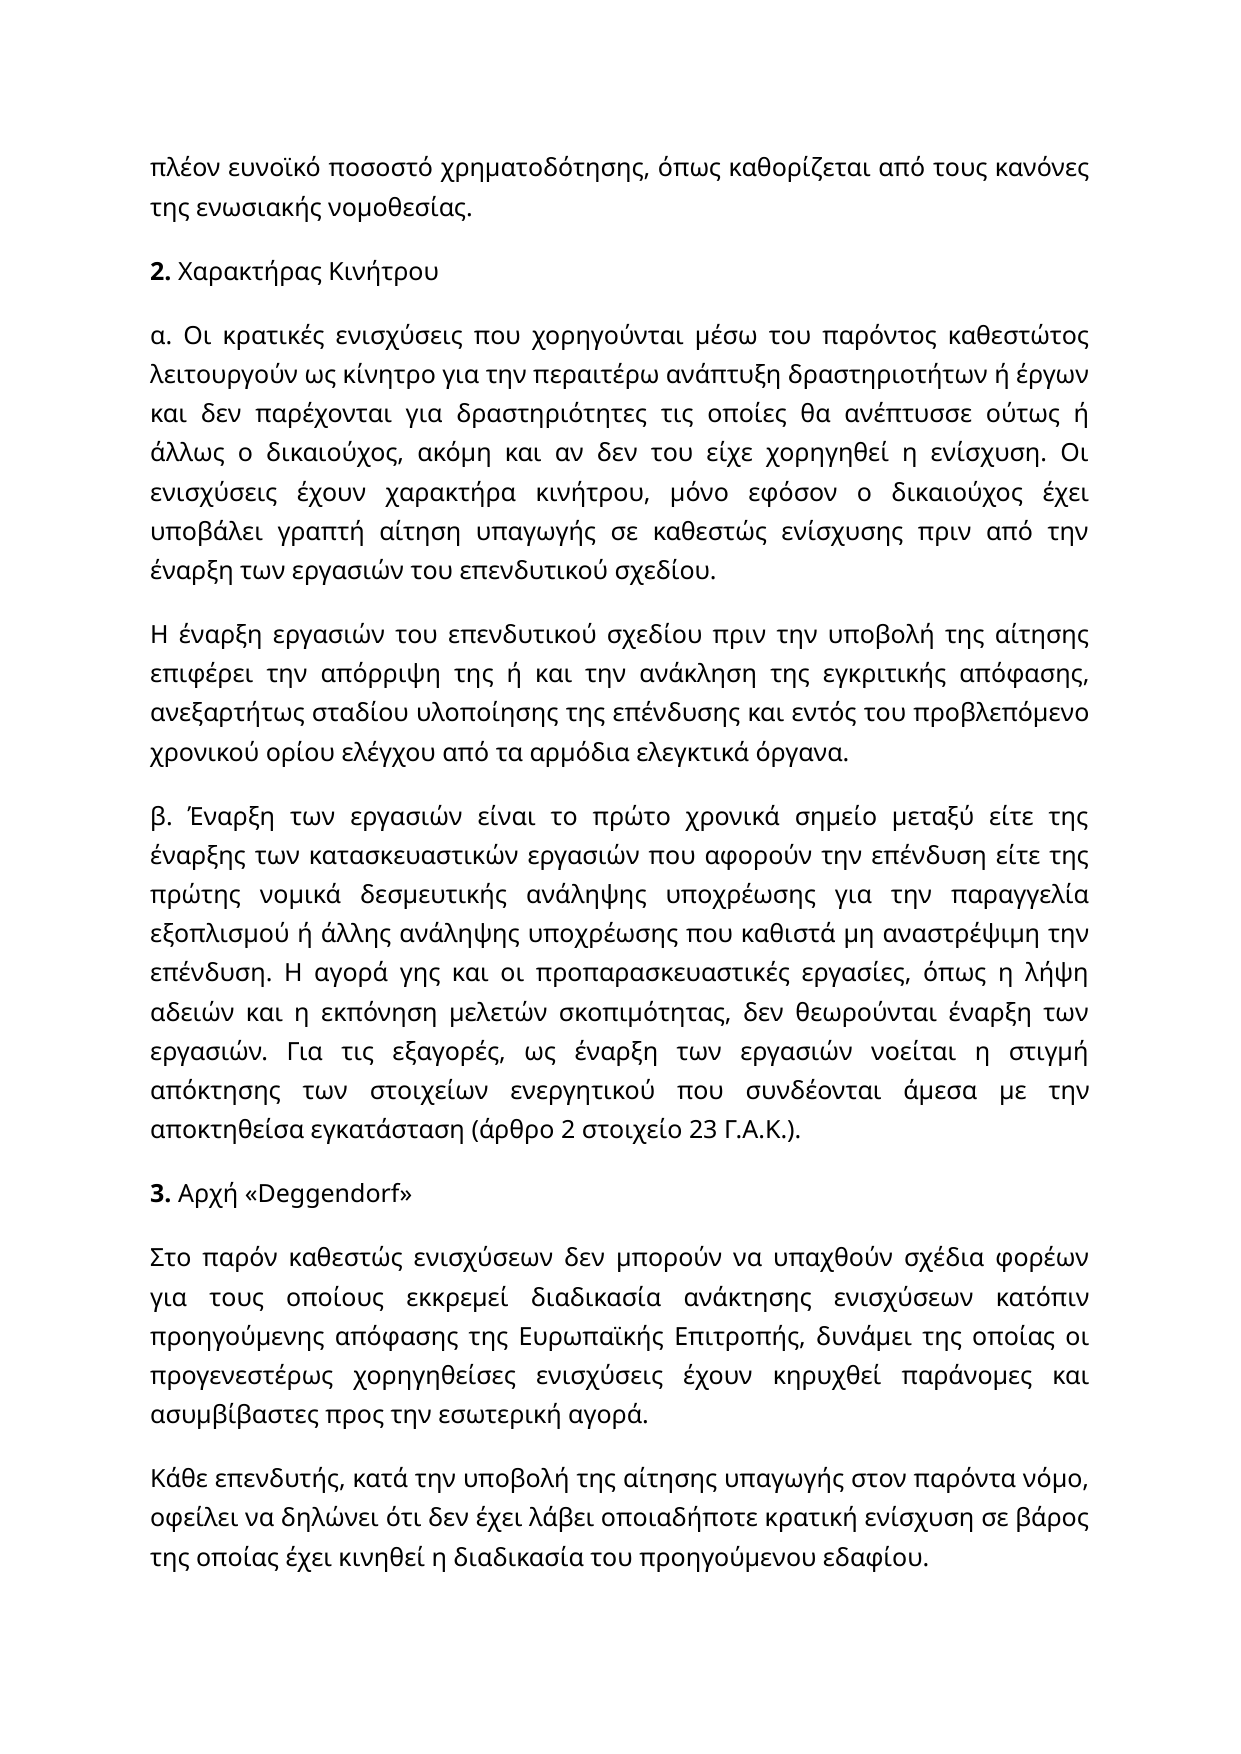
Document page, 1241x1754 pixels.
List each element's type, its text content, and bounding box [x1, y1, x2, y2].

text α. Οι κρατικές ενισχύσεις που χορηγούνται μέσω του παρόντος καθεστώτος λειτουργούν ως κίνητρο για την περαιτέρω ανάπτυξη δραστηριοτήτων ή έργων και δεν παρέχονται για δραστηριότητες τις οποίες θα ανέπτυσσε ούτως ή άλλως ο δικαιούχος, ακόμη και αν δεν του είχε χορηγηθεί η ενίσχυση. Οι ενισχύσεις έχουν χαρακτήρα κινήτρου, μόνο εφόσον ο δικαιούχος έχει υποβάλει γραπτή αίτηση υπαγωγής σε καθεστώς ενίσχυσης πριν από την έναρξη των εργασιών του επενδυτικού σχεδίου. [150, 317, 1090, 587]
text πλέον ευνοϊκό ποσοστό χρηματοδότησης, όπως καθορίζεται από τους κανόνες της ενωσιακής νομοθεσίας. [150, 150, 1090, 223]
text Κάθε επενδυτής, κατά την υποβολή της αίτησης υπαγωγής στον παρόντα νόμο, οφείλει να δηλώνει ότι δεν έχει λάβει οποιαδήποτε κρατική ενίσχυση σε βάρος της οποίας έχει κινηθεί η διαδικασία του προηγούμενου εδαφίου. [150, 1461, 1090, 1573]
text 2. Χαρακτήρας Κινήτρου [150, 253, 1090, 287]
text β. Έναρξη των εργασιών είναι το πρώτο χρονικά σημείο μεταξύ είτε της έναρξης των κατασκευαστικών εργασιών που αφορούν την επένδυση είτε της πρώτης νομικά δεσμευτικής ανάληψης υποχρέωσης για την παραγγελία εξοπλισμού ή άλλης ανάληψης υποχρέωσης που καθιστά μη αναστρέψιμη την επένδυση. Η αγορά γης και οι προπαρασκευαστικές εργασίες, όπως η λήψη αδειών και η εκπόνηση μελετών σκοπιμότητας, δεν θεωρούνται έναρξη των εργασιών. Για τις εξαγορές, ως έναρξη των εργασιών νοείται η στιγμή απόκτησης των στοιχείων ενεργητικού που συνδέονται άμεσα με την αποκτηθείσα εγκατάσταση (άρθρο 2 στοιχείο 23 Γ.Α.Κ.). [150, 798, 1090, 1146]
text Η έναρξη εργασιών του επενδυτικού σχεδίου πριν την υποβολή της αίτησης επιφέρει την απόρριψη της ή και την ανάκληση της εγκριτικής απόφασης, ανεξαρτήτως σταδίου υλοποίησης της επένδυσης και εντός του προβλεπόμενο χρονικού ορίου ελέγχου από τα αρμόδια ελεγκτικά όργανα. [150, 617, 1090, 768]
text 3. Αρχή «Deggendorf» [150, 1176, 1090, 1210]
text Στο παρόν καθεστώς ενισχύσεων δεν μπορούν να υπαχθούν σχέδια φορέων για τους οποίους εκκρεμεί διαδικασία ανάκτησης ενισχύσεων κατόπιν προηγούμενης απόφασης της Ευρωπαϊκής Επιτροπής, δυνάμει της οποίας οι προγενεστέρως χορηγηθείσες ενισχύσεις έχουν κηρυχθεί παράνομες και ασυμβίβαστες προς την εσωτερική αγορά. [150, 1240, 1090, 1431]
